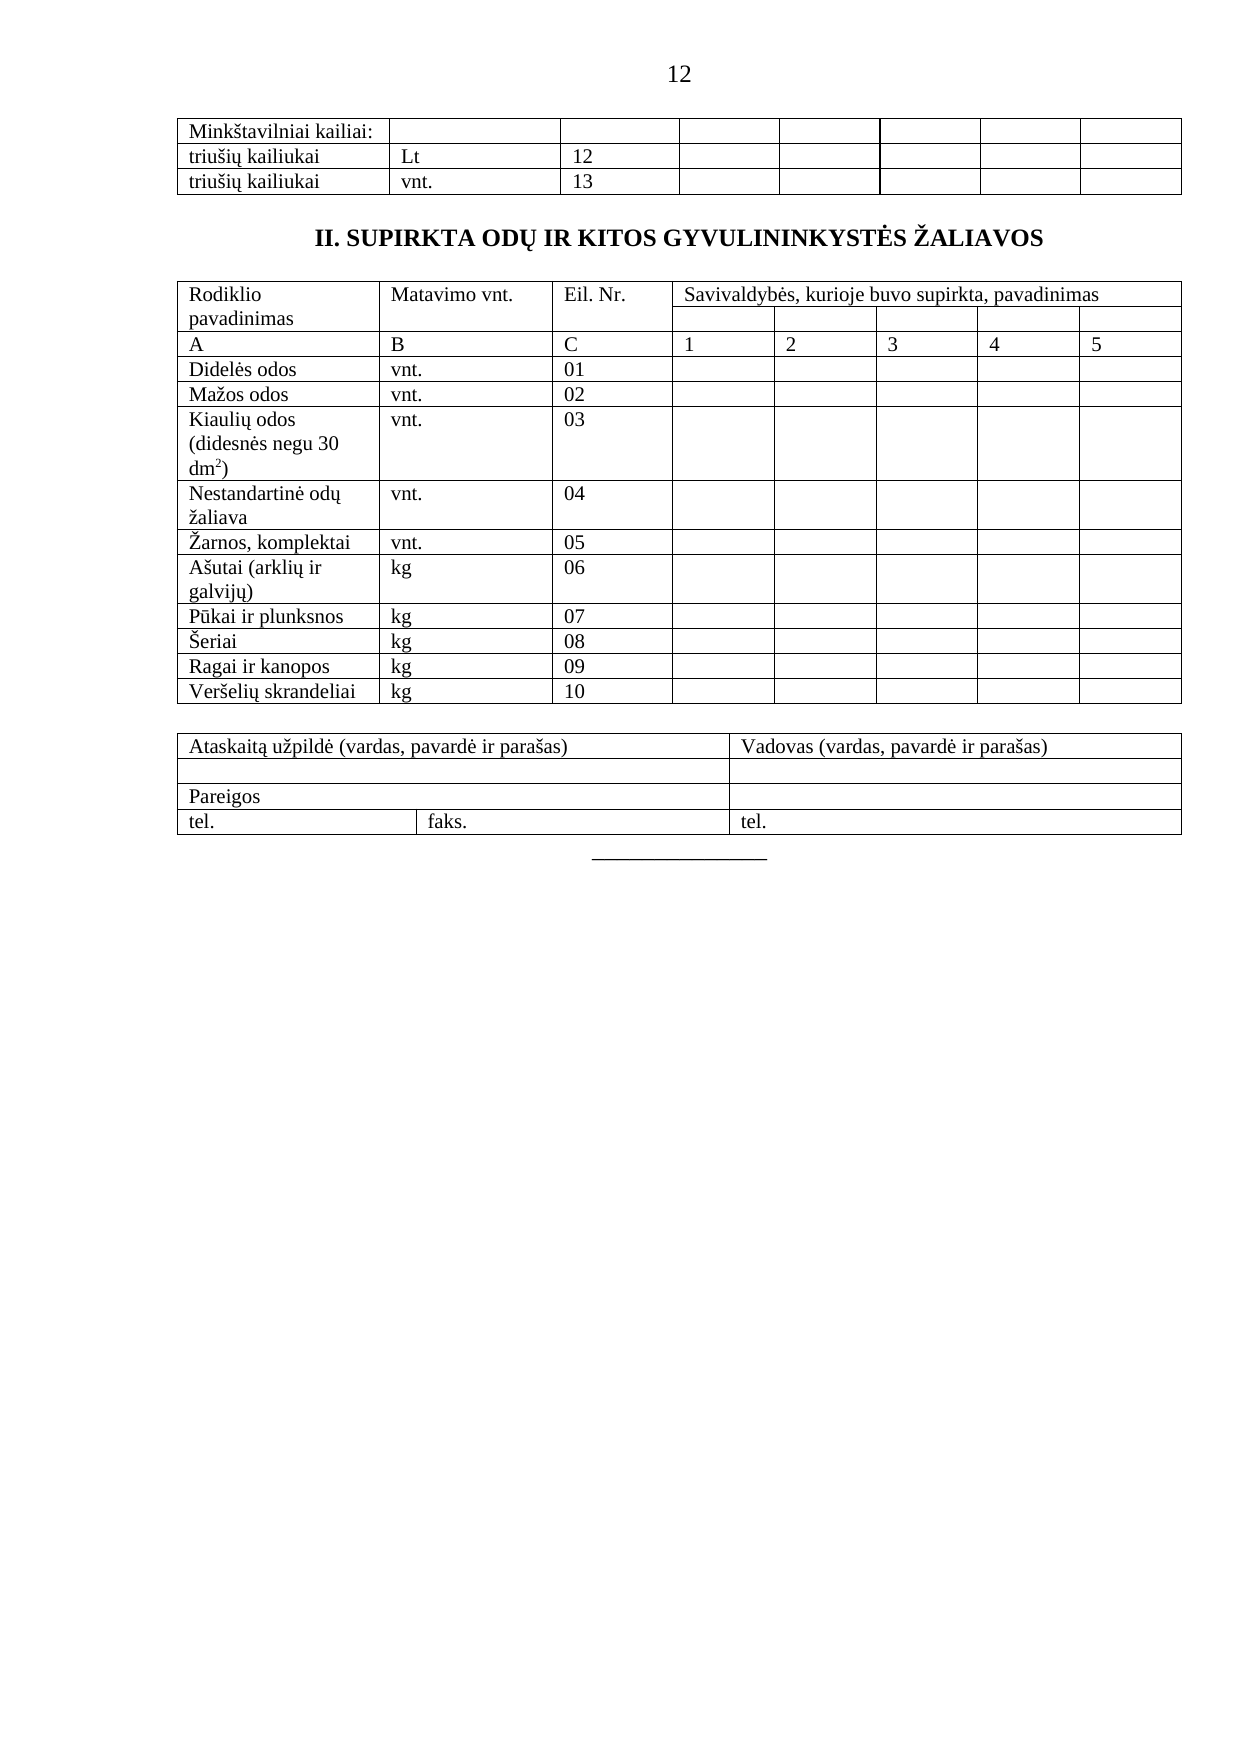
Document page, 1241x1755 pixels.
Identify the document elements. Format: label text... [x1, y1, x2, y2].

table_cell Pareigos [178, 784, 729, 808]
table_cell [1080, 604, 1181, 628]
table_cell Lt [390, 144, 560, 168]
table_cell [780, 169, 879, 193]
table_cell [978, 530, 1079, 554]
table_cell kg [380, 604, 552, 628]
table_cell [775, 629, 876, 653]
table_cell [978, 307, 1079, 331]
table_cell vnt. [380, 382, 552, 406]
table_cell [1080, 530, 1181, 554]
table_cell [730, 784, 1181, 808]
table_cell vnt. [380, 407, 552, 479]
table_cell [673, 382, 774, 406]
table_cell 05 [553, 530, 672, 554]
table_cell kg [380, 654, 552, 678]
table_cell [680, 119, 779, 143]
table_cell [680, 144, 779, 168]
table_cell [775, 604, 876, 628]
table_cell [978, 555, 1079, 603]
table_header Vadovas (vardas, pavardė ir parašas) [730, 734, 1181, 758]
table_cell Ašutai (arklių ir galvijų) [178, 555, 379, 603]
table_cell [1080, 382, 1181, 406]
table_cell Kiaulių odos (didesnės negu 30 dm2) [178, 407, 379, 479]
table_cell A [178, 332, 379, 356]
table_cell tel. [178, 810, 416, 833]
table_cell 2 [775, 332, 876, 356]
table_cell 4 [978, 332, 1079, 356]
table_cell 1 [673, 332, 774, 356]
table_header Ataskaitą užpildė (vardas, pavardė ir parašas) [178, 734, 729, 758]
table_cell [877, 555, 977, 603]
table_cell [978, 407, 1079, 479]
table_cell [877, 357, 977, 381]
table_cell [1080, 679, 1181, 703]
table_cell [877, 654, 977, 678]
table_cell [981, 119, 1080, 143]
table_cell 06 [553, 555, 672, 603]
table_cell [1080, 307, 1181, 331]
table_cell vnt. [380, 530, 552, 554]
table_cell [877, 530, 977, 554]
table_cell faks. [417, 810, 729, 833]
table_cell vnt. [380, 357, 552, 381]
text II. SUPIRKTA ODŲ IR KITOS GYVULININKYSTĖS ŽALIAVOS [177, 223, 1181, 252]
table_cell [1081, 144, 1181, 168]
table_header Eil. Nr. [553, 282, 672, 331]
table_cell [673, 629, 774, 653]
table_cell [1080, 654, 1181, 678]
table_cell [673, 604, 774, 628]
table_cell [780, 119, 879, 143]
table_cell [673, 555, 774, 603]
table_cell [775, 654, 876, 678]
table_cell [680, 169, 779, 193]
table_cell Šeriai [178, 629, 379, 653]
table_cell kg [380, 629, 552, 653]
table_cell 09 [553, 654, 672, 678]
table_cell [561, 119, 679, 143]
table_cell Didelės odos [178, 357, 379, 381]
table_cell Mažos odos [178, 382, 379, 406]
table_cell [978, 382, 1079, 406]
table_cell [390, 119, 560, 143]
table_cell Pūkai ir plunksnos [178, 604, 379, 628]
table_cell [881, 169, 980, 193]
table_cell [178, 759, 729, 783]
table_cell [877, 604, 977, 628]
table_cell 03 [553, 407, 672, 479]
table_cell 3 [877, 332, 977, 356]
table_cell [1080, 481, 1181, 529]
table_cell [780, 144, 879, 168]
table_cell 12 [561, 144, 679, 168]
table_cell Ragai ir kanopos [178, 654, 379, 678]
table_cell [775, 382, 876, 406]
table_cell [673, 407, 774, 479]
table_cell [775, 481, 876, 529]
table_cell Žarnos, komplektai [178, 530, 379, 554]
table_cell [978, 357, 1079, 381]
table_cell [673, 307, 774, 331]
table_cell [877, 307, 977, 331]
table_cell [978, 654, 1079, 678]
table_cell [1080, 629, 1181, 653]
table_cell [775, 530, 876, 554]
table_cell 13 [561, 169, 679, 193]
table_header Matavimo vnt. [380, 282, 552, 331]
table_cell [981, 144, 1080, 168]
table_cell 01 [553, 357, 672, 381]
table_cell Nestandartinė odų žaliava [178, 481, 379, 529]
table_cell [877, 629, 977, 653]
table_cell tel. [730, 810, 1181, 833]
table_cell triušių kailiukai [178, 144, 389, 168]
table_cell [673, 481, 774, 529]
table_cell 08 [553, 629, 672, 653]
table_cell [881, 119, 980, 143]
table_cell vnt. [380, 481, 552, 529]
table_cell C [553, 332, 672, 356]
table_cell Veršelių skrandeliai [178, 679, 379, 703]
table_cell [978, 629, 1079, 653]
table_cell [775, 307, 876, 331]
table_cell kg [380, 555, 552, 603]
table_cell [877, 481, 977, 529]
table_header Savivaldybės, kurioje buvo supirkta, pavadinimas [673, 282, 1181, 306]
table_cell vnt. [390, 169, 560, 193]
table_cell 07 [553, 604, 672, 628]
table_cell triušių kailiukai [178, 169, 389, 193]
table_cell [978, 481, 1079, 529]
table_cell [775, 407, 876, 479]
table_cell 02 [553, 382, 672, 406]
table_cell [1080, 555, 1181, 603]
table_cell [1081, 119, 1181, 143]
table_cell [881, 144, 980, 168]
table_cell [673, 679, 774, 703]
table_cell [877, 679, 977, 703]
table_cell 10 [553, 679, 672, 703]
table_header Rodiklio pavadinimas [178, 282, 379, 331]
table_cell [673, 357, 774, 381]
table_cell [877, 382, 977, 406]
table_cell [775, 679, 876, 703]
table_cell [775, 357, 876, 381]
text ______________ [177, 835, 1181, 863]
table_cell Minkštavilniai kailiai: [178, 119, 389, 143]
table_cell [978, 679, 1079, 703]
table_cell B [380, 332, 552, 356]
table_cell [730, 759, 1181, 783]
table_cell [981, 169, 1080, 193]
table_cell [1081, 169, 1181, 193]
table_cell kg [380, 679, 552, 703]
table_cell [1080, 357, 1181, 381]
table_cell [978, 604, 1079, 628]
table_cell [877, 407, 977, 479]
table_cell [673, 530, 774, 554]
table_cell [673, 654, 774, 678]
table_cell [1080, 407, 1181, 479]
table_cell [775, 555, 876, 603]
table_cell 04 [553, 481, 672, 529]
table_cell 5 [1080, 332, 1181, 356]
